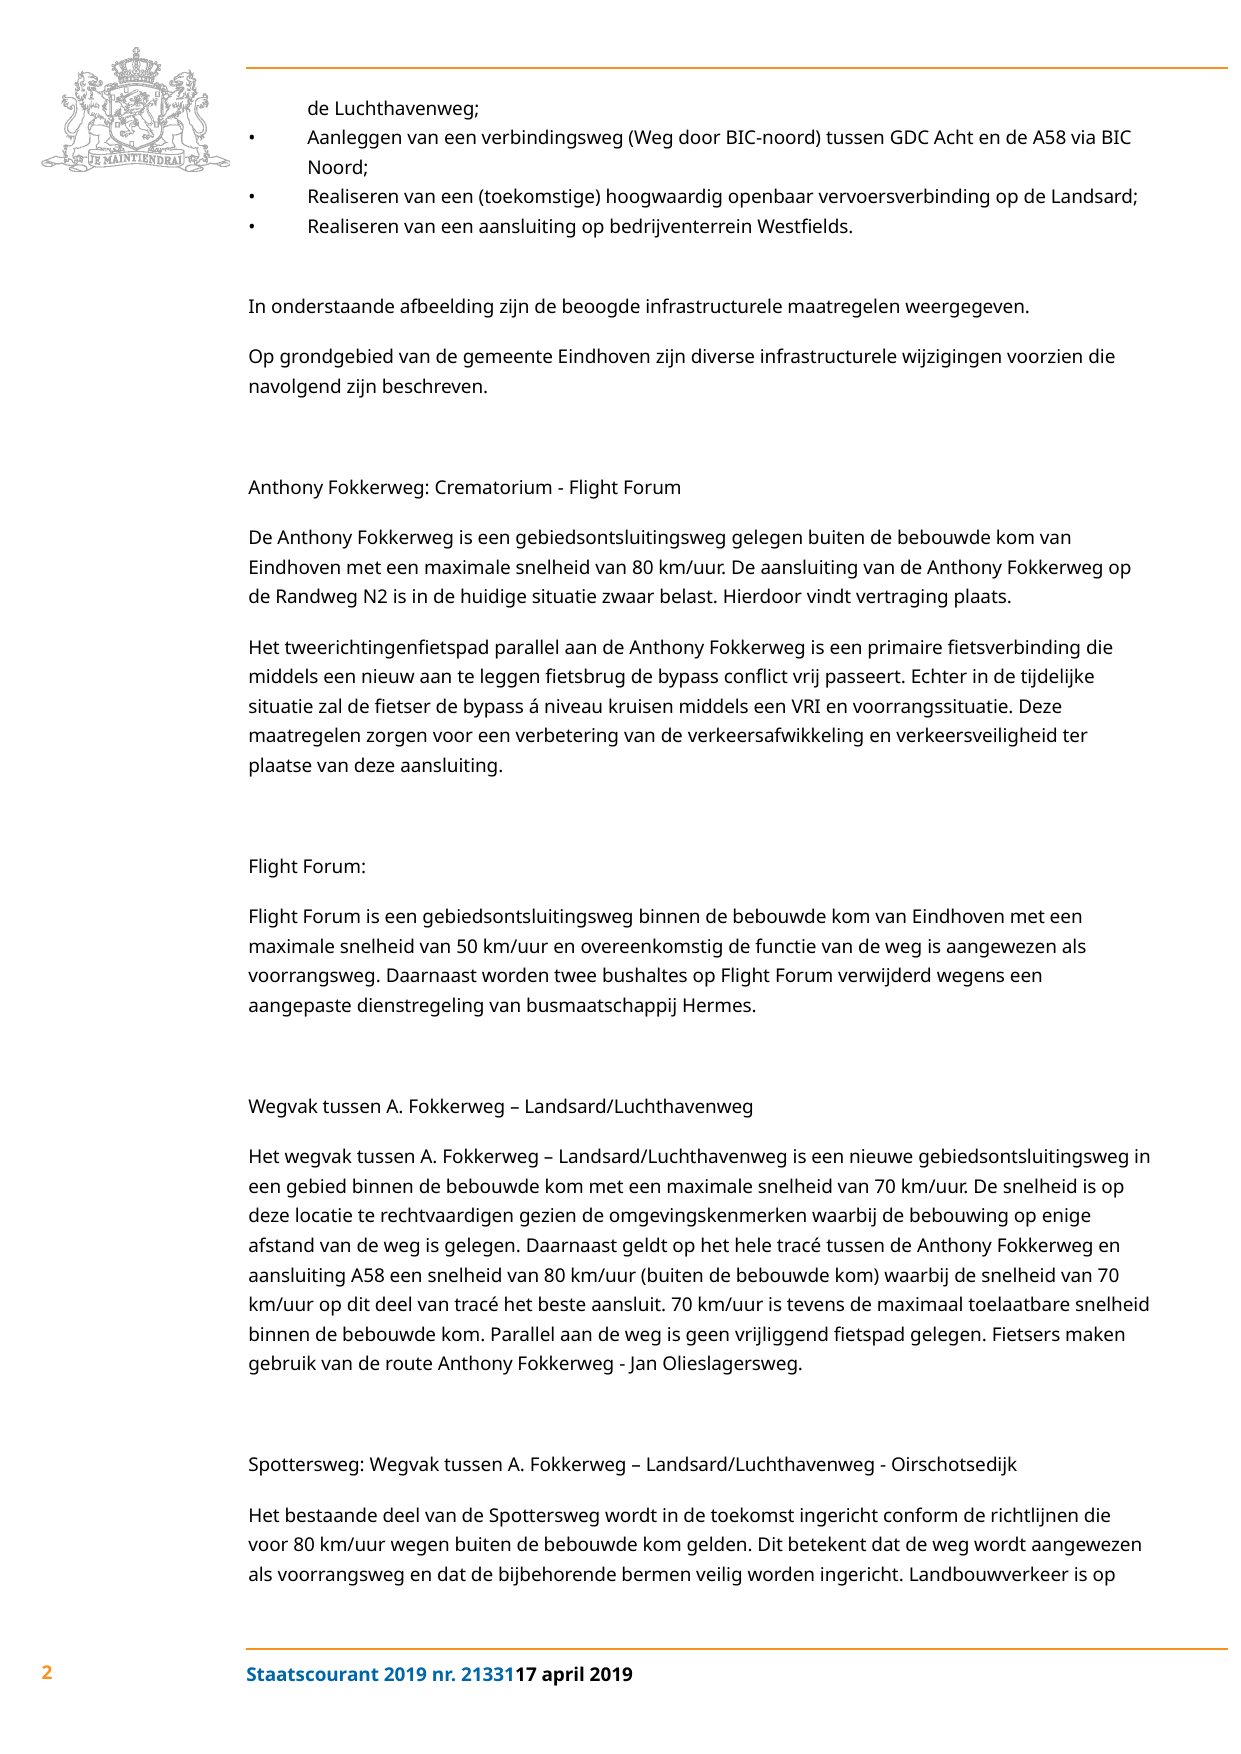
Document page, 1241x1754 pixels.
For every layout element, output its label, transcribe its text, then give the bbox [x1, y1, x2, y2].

picture [41, 47, 231, 172]
text Het tweerichtingenfietspad parallel aan de Anthony Fokkerweg is een primaire fietsverbinding die middels een nieuw aan te leggen fietsbrug de bypass conflict vrij passeert. Echter in de tijdelijke situatie zal de fietser de bypass á niveau kruisen middels een VRI en voorrangssituatie. Deze maatregelen zorgen voor een verbetering van de verkeersafwikkeling en verkeersveiligheid ter plaatse van deze aansluiting. [248, 634, 1152, 778]
text Flight Forum: [248, 853, 1152, 879]
text Spottersweg: Wegvak tussen A. Fokkerweg – Landsard/Luchthavenweg - Oirschotsedijk [248, 1451, 1152, 1477]
list de Luchthavenweg; [248, 95, 1152, 121]
text In onderstaande afbeelding zijn de beoogde infrastructurele maatregelen weergegeven. [248, 293, 1152, 319]
text Op grondgebied van de gemeente Eindhoven zijn diverse infrastructurele wijzigingen voorzien die navolgend zijn beschreven. [248, 343, 1152, 399]
list Realiseren van een (toekomstige) hoogwaardig openbaar vervoersverbinding op de Landsard; [248, 183, 1152, 209]
list Realiseren van een aansluiting op bedrijventerrein Westfields. [248, 213, 1152, 239]
text Anthony Fokkerweg: Crematorium - Flight Forum [248, 474, 1152, 500]
text Flight Forum is een gebiedsontsluitingsweg binnen de bebouwde kom van Eindhoven met een maximale snelheid van 50 km/uur en overeenkomstig de functie van de weg is aangewezen als voorrangsweg. Daarnaast worden twee bushaltes op Flight Forum verwijderd wegens een aangepaste dienstregeling van busmaatschappij Hermes. [248, 903, 1152, 1018]
list Aanleggen van een verbindingsweg (Weg door BIC-noord) tussen GDC Acht en de A58 via BIC Noord; [248, 124, 1152, 180]
text Wegvak tussen A. Fokkerweg – Landsard/Luchthavenweg [248, 1093, 1152, 1119]
text De Anthony Fokkerweg is een gebiedsontsluitingsweg gelegen buiten de bebouwde kom van Eindhoven met een maximale snelheid van 80 km/uur. De aansluiting van de Anthony Fokkerweg op de Randweg N2 is in de huidige situatie zwaar belast. Hierdoor vindt vertraging plaats. [248, 524, 1152, 609]
text Het bestaande deel van de Spottersweg wordt in de toekomst ingericht conform de richtlijnen die voor 80 km/uur wegen buiten de bebouwde kom gelden. Dit betekent dat de weg wordt aangewezen als voorrangsweg en dat de bijbehorende bermen veilig worden ingericht. Landbouwverkeer is op [248, 1502, 1152, 1587]
text Het wegvak tussen A. Fokkerweg – Landsard/Luchthavenweg is een nieuwe gebiedsontsluitingsweg in een gebied binnen de bebouwde kom met een maximale snelheid van 70 km/uur. De snelheid is op deze locatie te rechtvaardigen gezien de omgevingskenmerken waarbij de bebouwing op enige afstand van de weg is gelegen. Daarnaast geldt op het hele tracé tussen de Anthony Fokkerweg en aansluiting A58 een snelheid van 80 km/uur (buiten de bebouwde kom) waarbij de snelheid van 70 km/uur op dit deel van tracé het beste aansluit. 70 km/uur is tevens de maximaal toelaatbare snelheid binnen de bebouwde kom. Parallel aan de weg is geen vrijliggend fietspad gelegen. Fietsers maken gebruik van de route Anthony Fokkerweg - Jan Olieslagersweg. [248, 1143, 1152, 1376]
